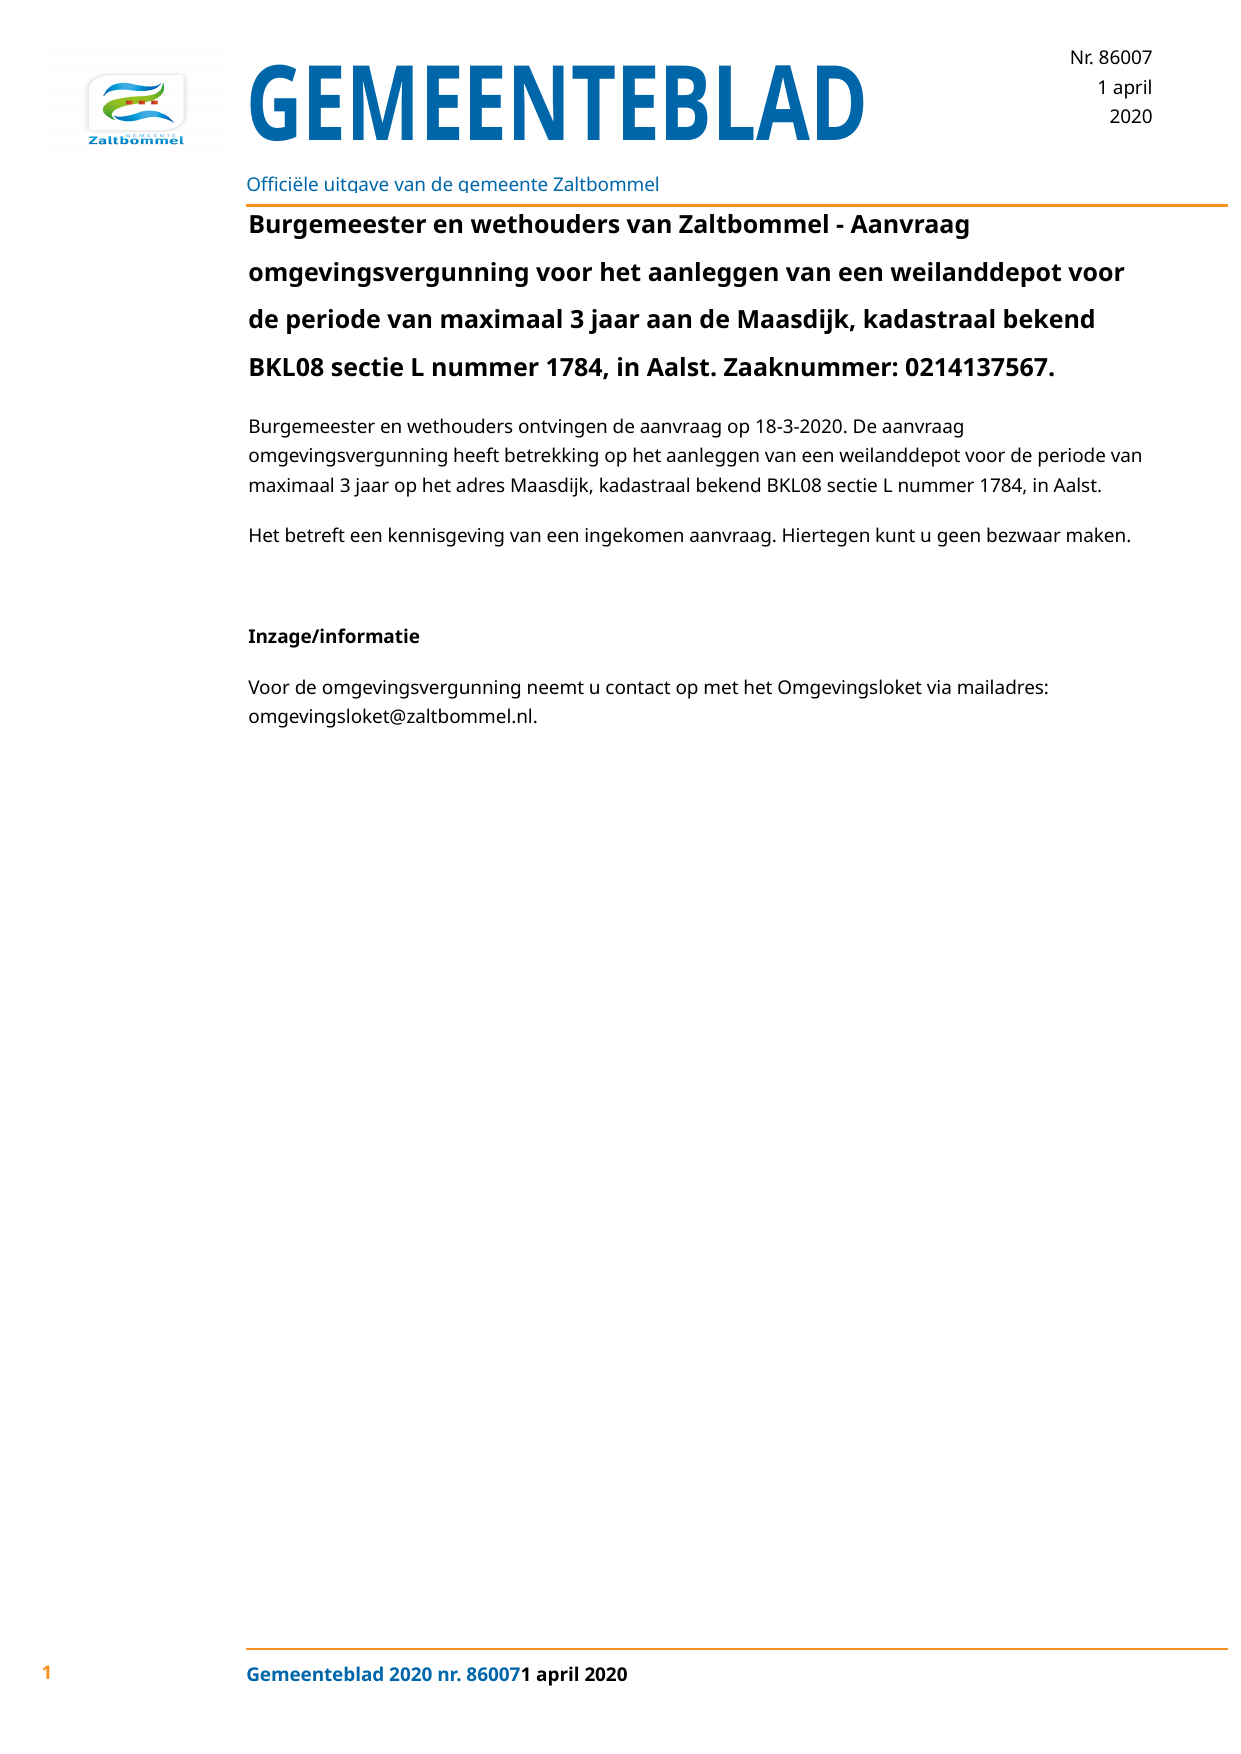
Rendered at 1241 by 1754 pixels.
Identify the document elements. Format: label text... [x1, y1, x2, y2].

text Inzage/informatie [248, 623, 1152, 649]
text Het betreft een kennisgeving van een ingekomen aanvraag. Hiertegen kunt u geen bezwaar maken. [248, 523, 1152, 548]
text Voor de omgevingsvergunning neemt u contact op met het Omgevingsloket via mailadres: omgevingsloket@zaltbommel.nl. [248, 674, 1152, 729]
text Burgemeester en wethouders ontvingen de aanvraag op 18-3-2020. De aanvraag omgevingsvergunning heeft betrekking op het aanleggen van een weilanddepot voor de periode van maximaal 3 jaar op het adres Maasdijk, kadastraal bekend BKL08 sectie L nummer 1784, in Aalst. [248, 413, 1152, 498]
picture [41, 47, 231, 172]
text Burgemeester en wethouders van Zaltbommel - Aanvraag omgevingsvergunning voor het aanleggen van een weilanddepot voor de periode van maximaal 3 jaar aan de Maasdijk, kadastraal bekend BKL08 sectie L nummer 1784, in Aalst. Zaaknummer: 0214137567. [248, 207, 1152, 384]
